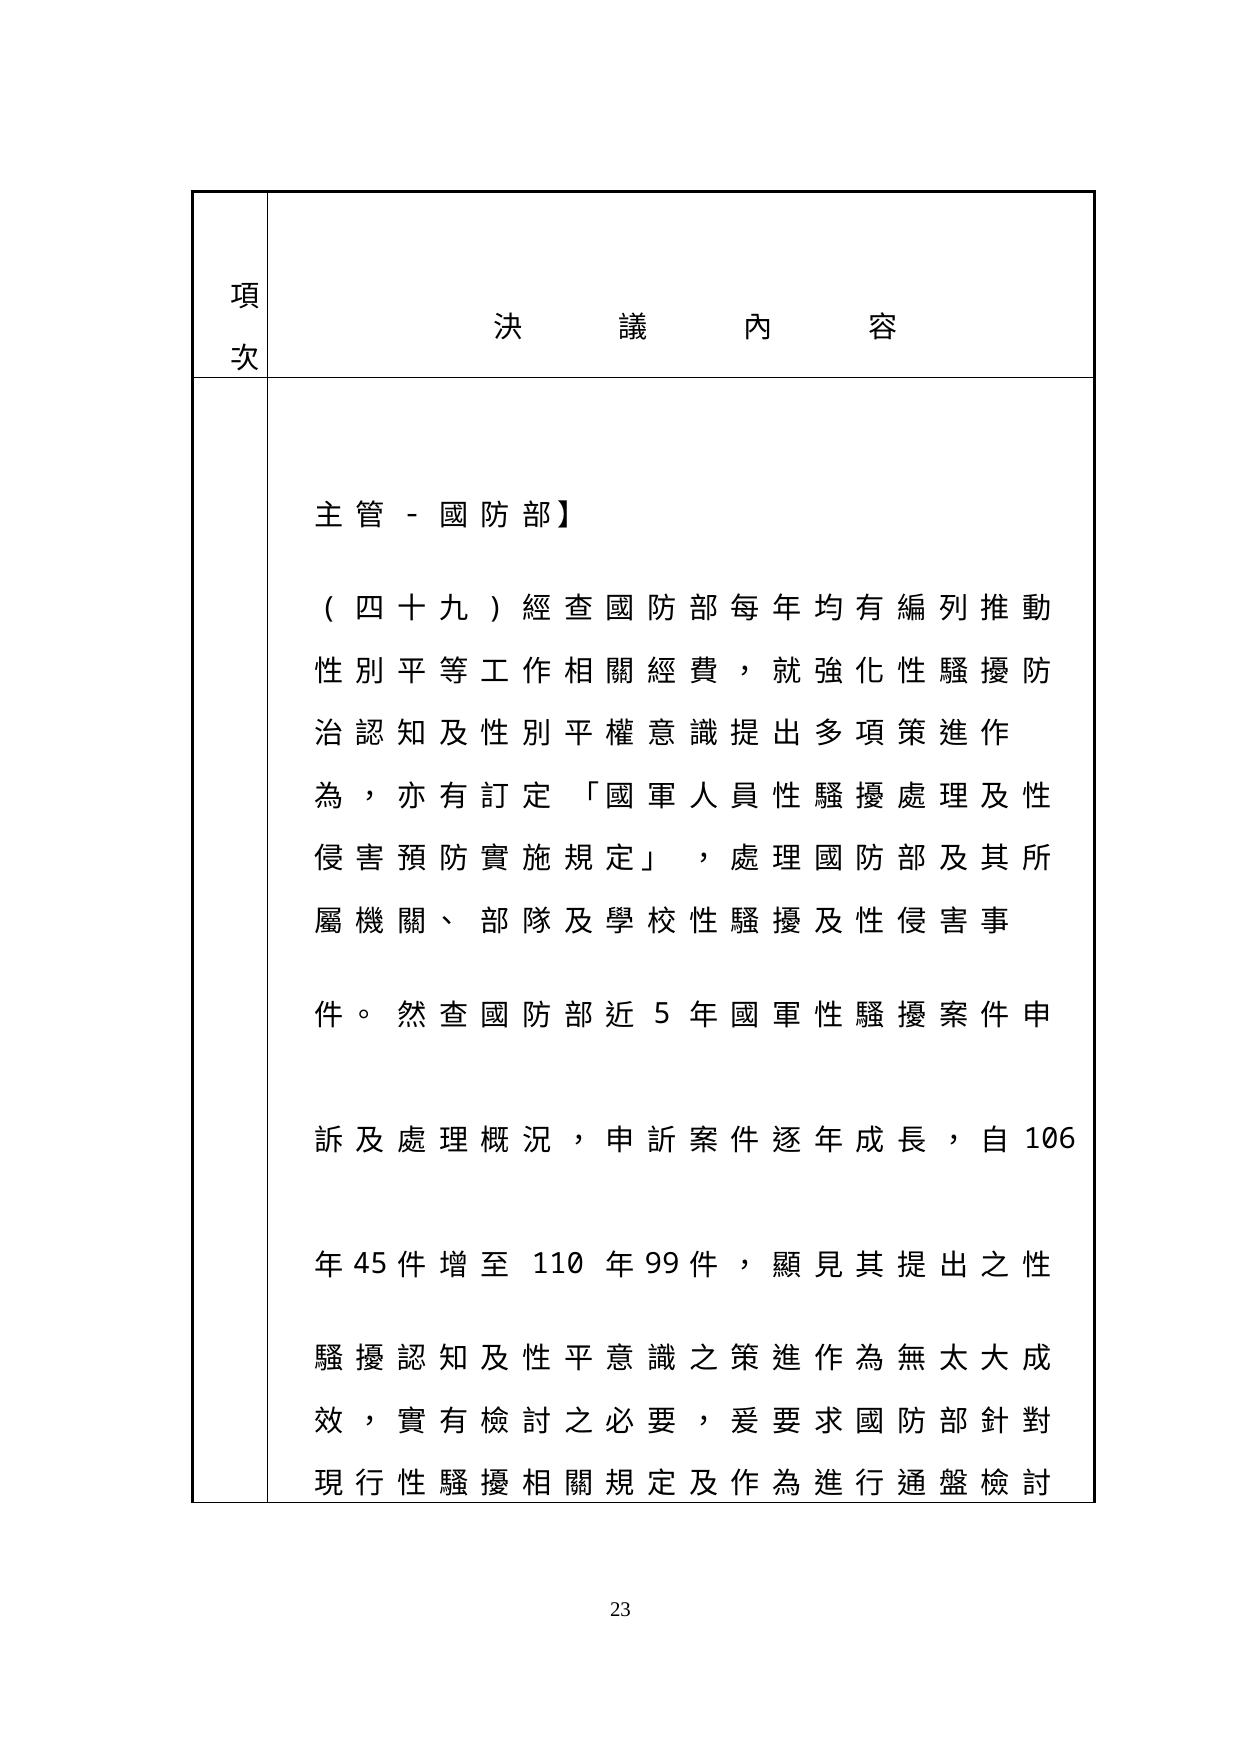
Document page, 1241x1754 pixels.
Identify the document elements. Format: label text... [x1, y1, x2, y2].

table_cell [194, 378, 267, 1502]
table_cell 主管-國防部】 (四十九)經查國防部每年均有編列推動性別平等工作相關經費，就強化性騷擾防治認知及性別平權意識提出多項策進作為，亦有訂定「國軍人員性騷擾處理及性侵害預防實施規定」，處理國防部及其所屬機關、部隊及學校性騷擾及性侵害事件。然查國防部近5年國軍性騷擾案件申訴及處理概況，申訢案件逐年成長，自106年45件增至110年99件，顯見其提出之性騷擾認知及性平意識之策進作為無太大成效，實有檢討之必要，爰要求國防部針對現行性騷擾相關規定及作為進行通盤檢討 [268, 378, 1093, 1502]
table_header 項次 [194, 193, 267, 377]
table_header 決 議 內 容 [268, 193, 1093, 377]
